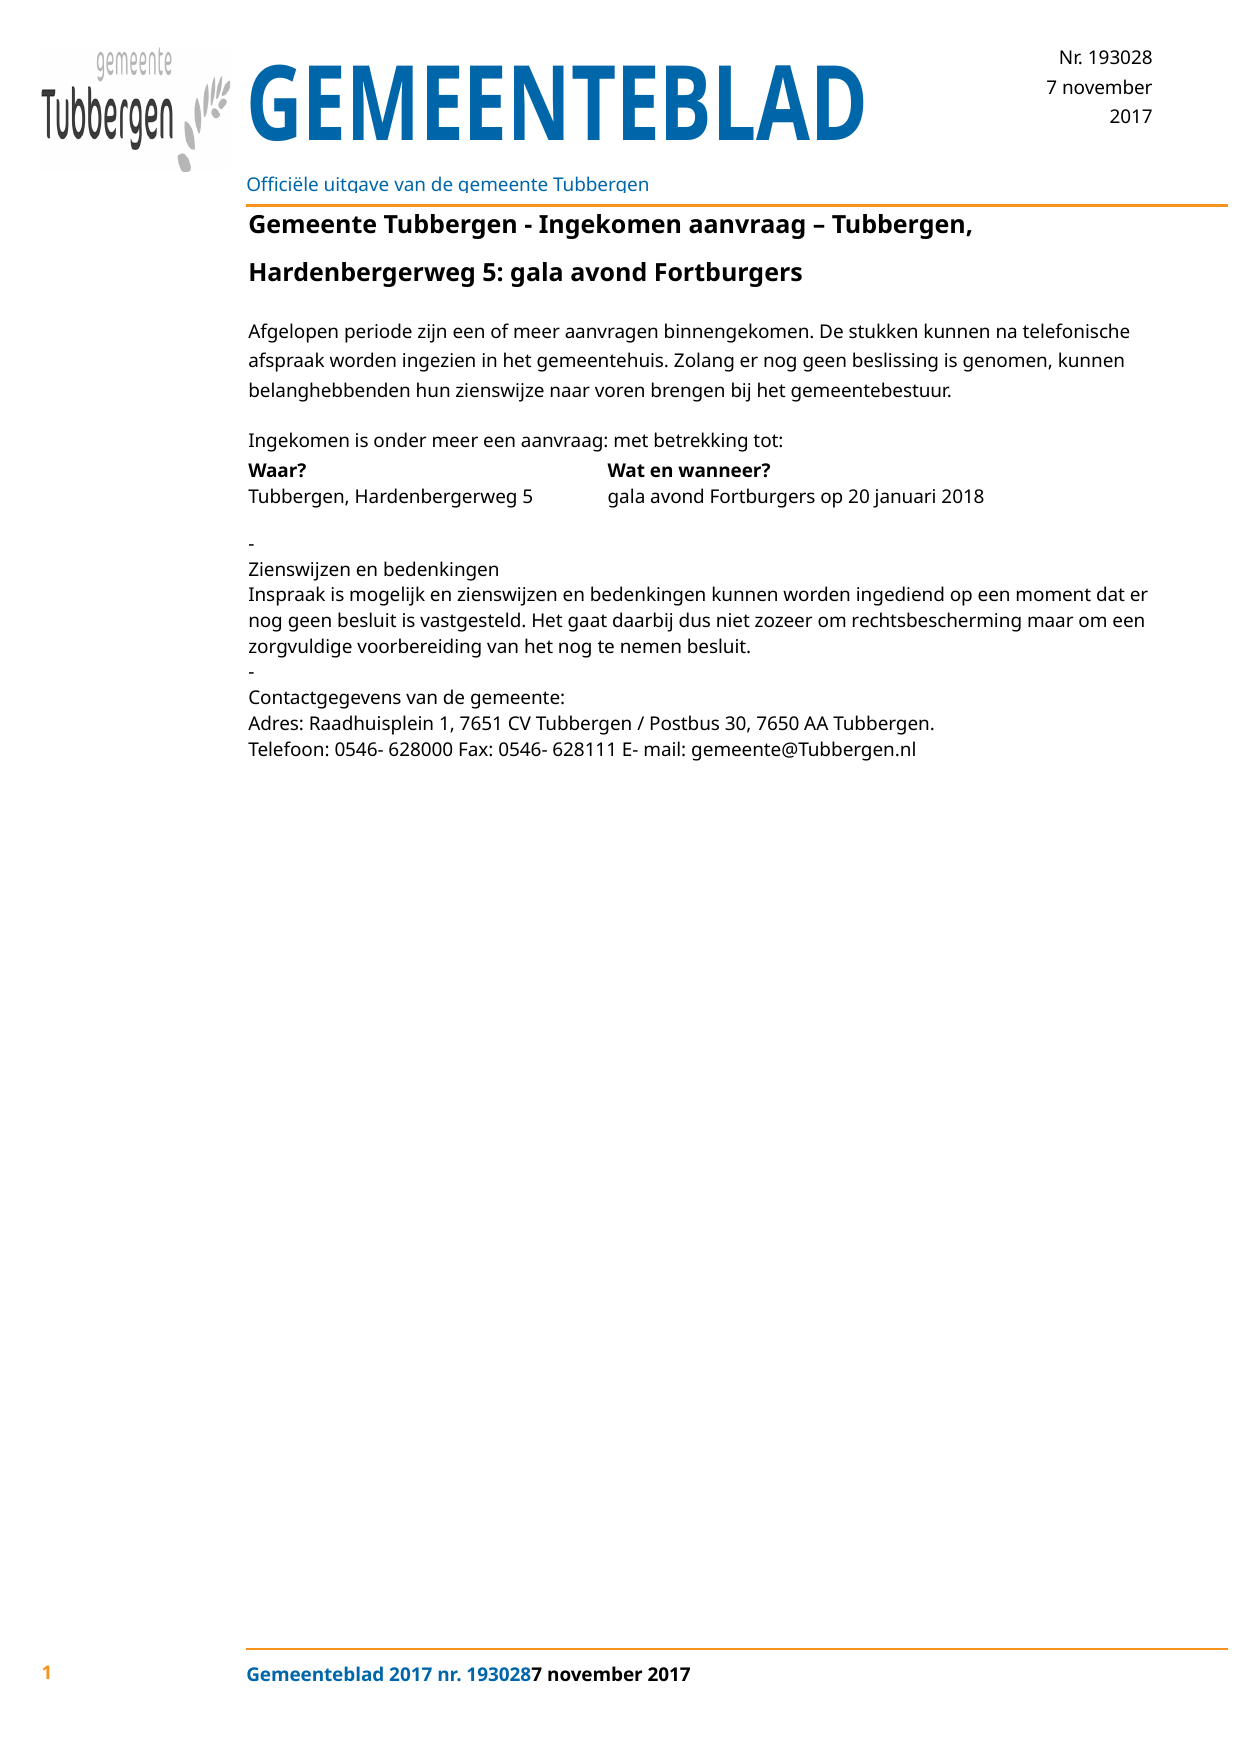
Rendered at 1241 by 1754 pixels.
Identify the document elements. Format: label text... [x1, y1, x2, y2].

text Ingekomen is onder meer een aanvraag: met betrekking tot: [248, 427, 1152, 453]
text Telefoon: 0546- 628000 Fax: 0546- 628111 E- mail: gemeente@Tubbergen.nl [248, 736, 1152, 762]
text Zienswijzen en bedenkingen [248, 556, 1152, 582]
table_cell gala avond Fortburgers op 20 januari 2018 [608, 483, 1152, 509]
text Inspraak is mogelijk en zienswijzen en bedenkingen kunnen worden ingediend op een moment dat er nog geen besluit is vastgesteld. Het gaat daarbij dus niet zozeer om rechtsbescherming maar om een zorgvuldige voorbereiding van het nog te nemen besluit. [248, 582, 1152, 659]
table_header Wat en wanneer? [608, 457, 1152, 483]
text - [248, 530, 1152, 556]
text Adres: Raadhuisplein 1, 7651 CV Tubbergen / Postbus 30, 7650 AA Tubbergen. [248, 710, 1152, 736]
text Gemeente Tubbergen - Ingekomen aanvraag – Tubbergen, Hardenbergerweg 5: gala avond Fortburgers [248, 207, 1152, 288]
picture [41, 47, 231, 172]
text - [248, 659, 1152, 684]
text Contactgegevens van de gemeente: [248, 684, 1152, 710]
table_cell Tubbergen, Hardenbergerweg 5 [248, 483, 607, 509]
table_header Waar? [248, 457, 607, 483]
text Afgelopen periode zijn een of meer aanvragen binnengekomen. De stukken kunnen na telefonische afspraak worden ingezien in het gemeentehuis. Zolang er nog geen beslissing is genomen, kunnen belanghebbenden hun zienswijze naar voren brengen bij het gemeentebestuur. [248, 318, 1152, 403]
